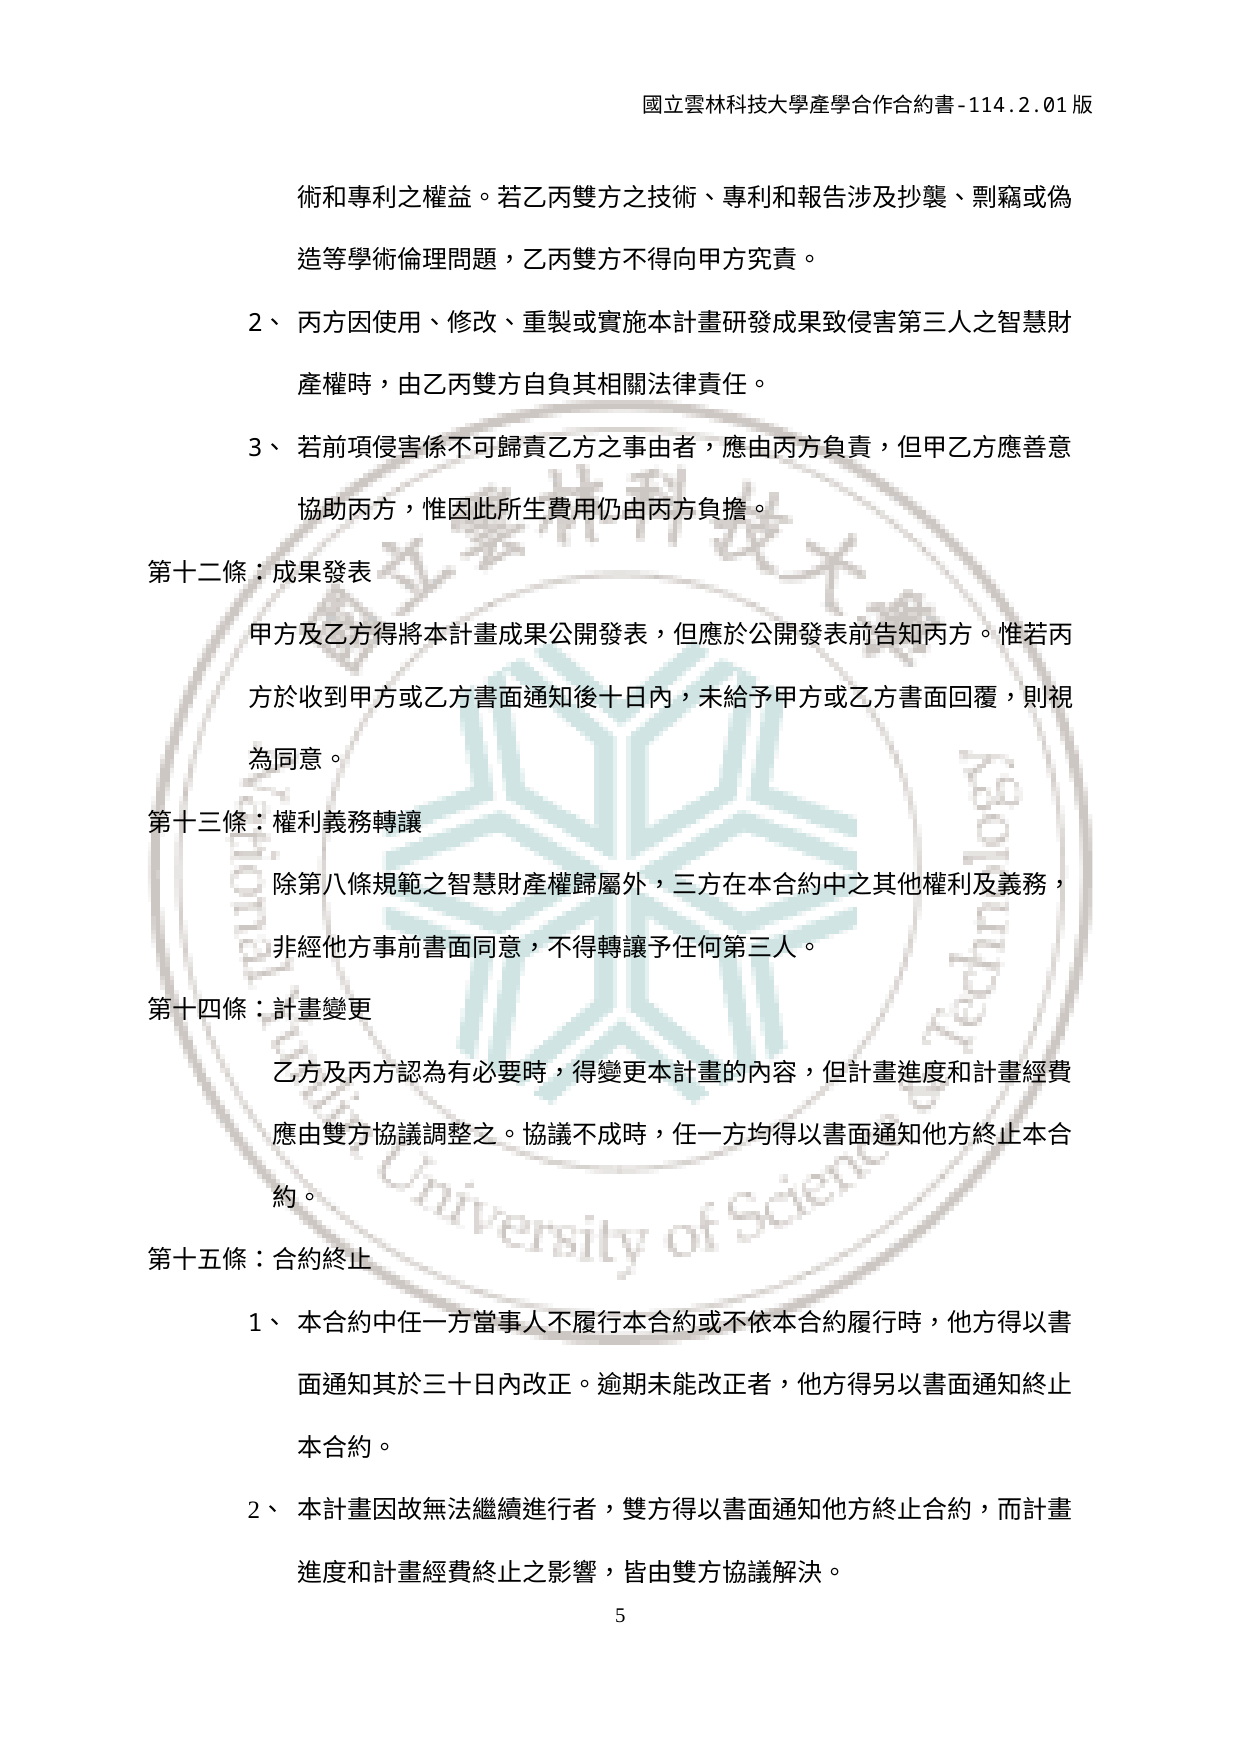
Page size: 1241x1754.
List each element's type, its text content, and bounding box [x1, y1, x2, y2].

list 術和專利之權益。若乙丙雙方之技術、專利和報告涉及抄襲、剽竊或偽造等學術倫理問題，乙丙雙方不得向甲方究責。 [247, 154, 1092, 279]
list 丙方因使用、修改、重製或實施本計畫研發成果致侵害第三人之智慧財產權時，由乙丙雙方自負其相關法律責任。 [247, 279, 1092, 400]
list 本合約中任一方當事人不履行本合約或不依本合約履行時，他方得以書面通知其於三十日內改正。逾期未能改正者，他方得另以書面通知終止本合約。 [247, 1345, 1092, 1466]
list 本計畫因故無法繼續進行者，雙方得以書面通知他方終止合約，而計畫進度和計畫經費終止之影響，皆由雙方協議解決。 [247, 1466, 1092, 1591]
